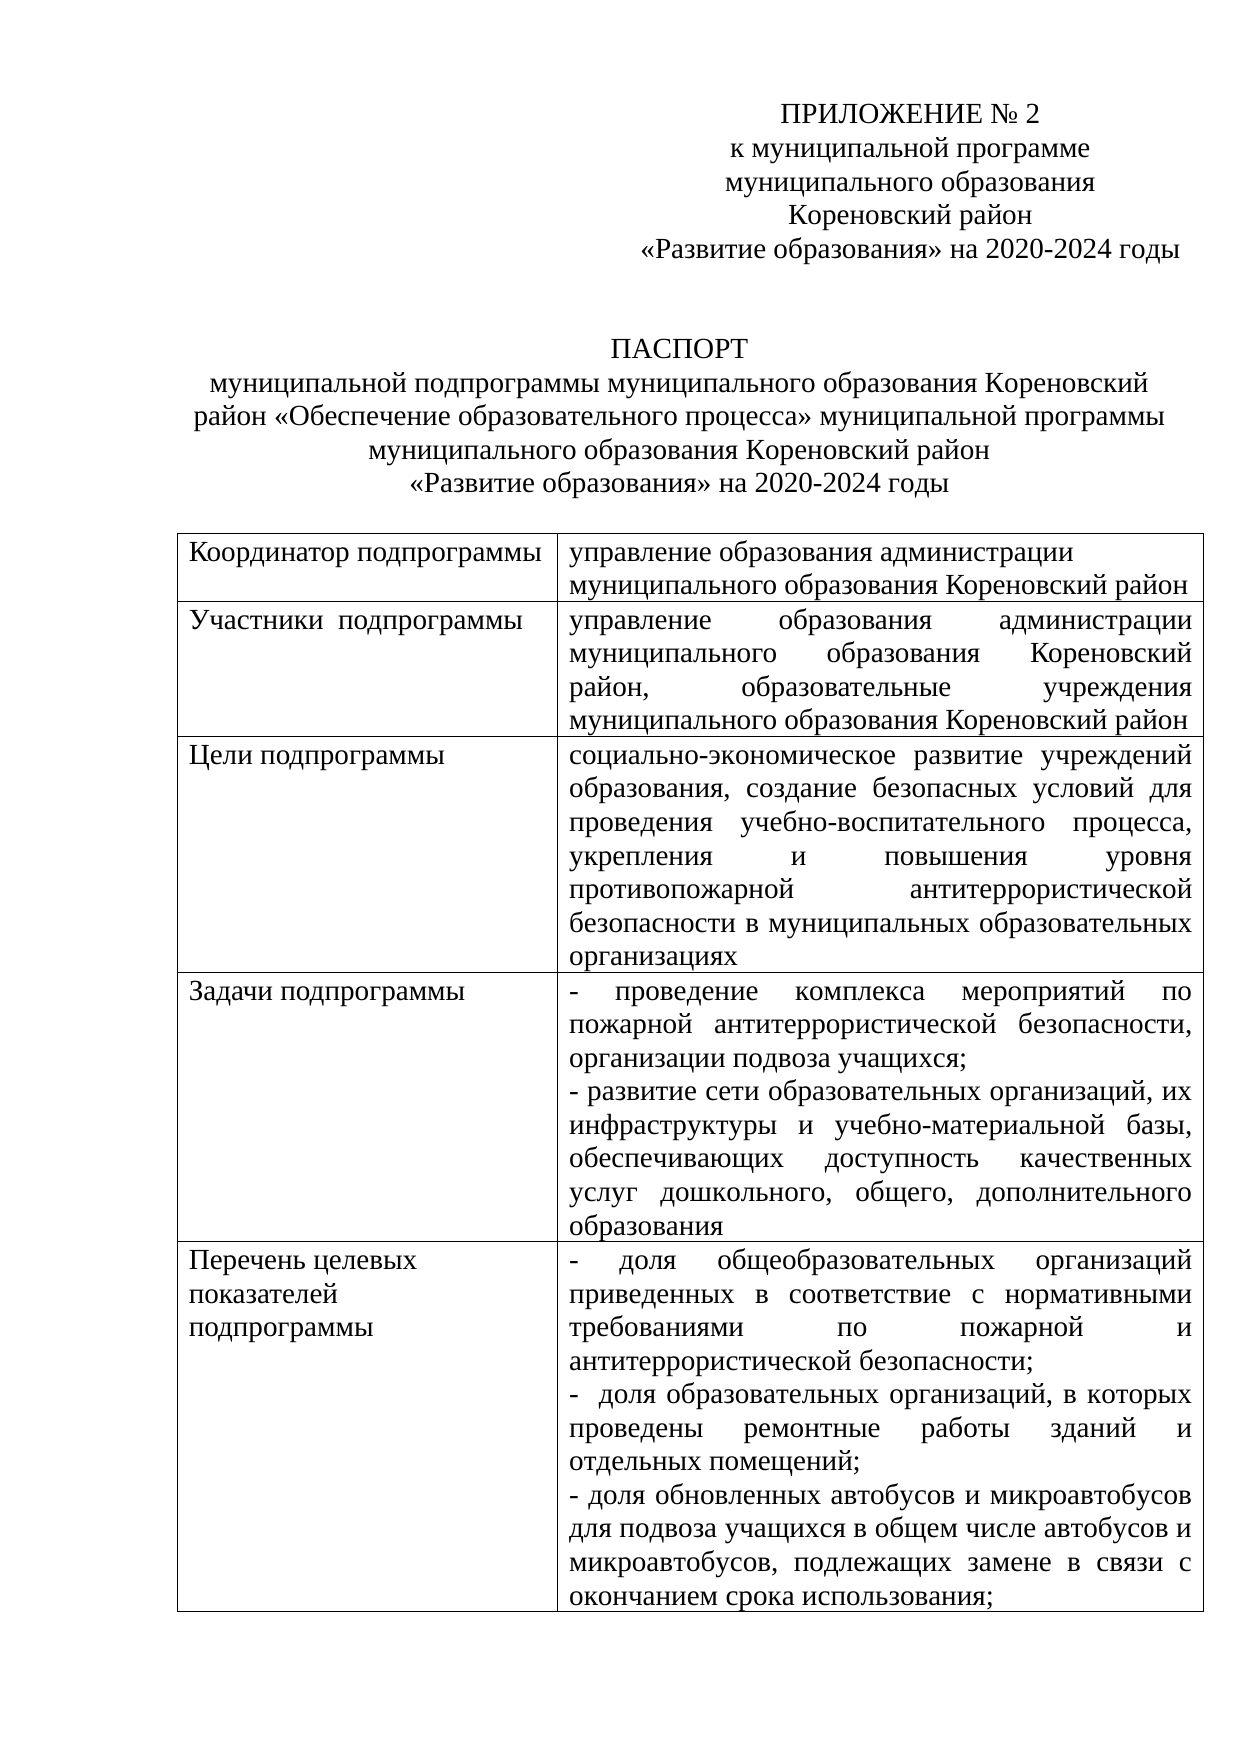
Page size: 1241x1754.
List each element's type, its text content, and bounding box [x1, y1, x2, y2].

table_cell Цели подпрограммы [178, 737, 557, 972]
table_cell - проведение комплекса мероприятий по пожарной антитеррористической безопасности, организации подвоза учащихся; - развитие сети образовательных организаций, их инфраструктуры и учебно-материальной базы, обеспечивающих доступность качественных услуг дошкольного, общего, дополнительного образования [558, 973, 1203, 1241]
table_header Координатор подпрограммы [178, 534, 557, 601]
table_cell Участники подпрограммы [178, 602, 557, 736]
text ПАСПОРТ [177, 331, 1181, 365]
table_header [177, 97, 617, 264]
table_cell Задачи подпрограммы [178, 973, 557, 1241]
table_cell Перечень целевых показателей подпрограммы [178, 1242, 557, 1611]
text муниципальной подпрограммы муниципального образования Кореновский район «Обеспечение образовательного процесса» муниципальной программы муниципального образования Кореновский район [177, 365, 1181, 466]
text «Развитие образования» на 2020-2024 годы [177, 466, 1181, 499]
table_header управление образования администрации муниципального образования Кореновский район [558, 534, 1203, 601]
table_cell - доля общеобразовательных организаций приведенных в соответствие с нормативными требованиями по пожарной и антитеррористической безопасности; - доля образовательных организаций, в которых проведены ремонтные работы зданий и отдельных помещений; - доля обновленных автобусов и микроавтобусов для подвоза учащихся в общем числе автобусов и микроавтобусов, подлежащих замене в связи с окончанием срока использования; [558, 1242, 1203, 1611]
table_cell социально-экономическое развитие учреждений образования, создание безопасных условий для проведения учебно-воспитательного процесса, укрепления и повышения уровня противопожарной антитеррористической безопасности в муниципальных образовательных организациях [558, 737, 1203, 972]
table_cell управление образования администрации муниципального образования Кореновский район, образовательные учреждения муниципального образования Кореновский район [558, 602, 1203, 736]
table_header ПРИЛОЖЕНИЕ № 2 к муниципальной программе муниципального образования Кореновский район «Развитие образования» на 2020-2024 годы [617, 97, 1204, 264]
